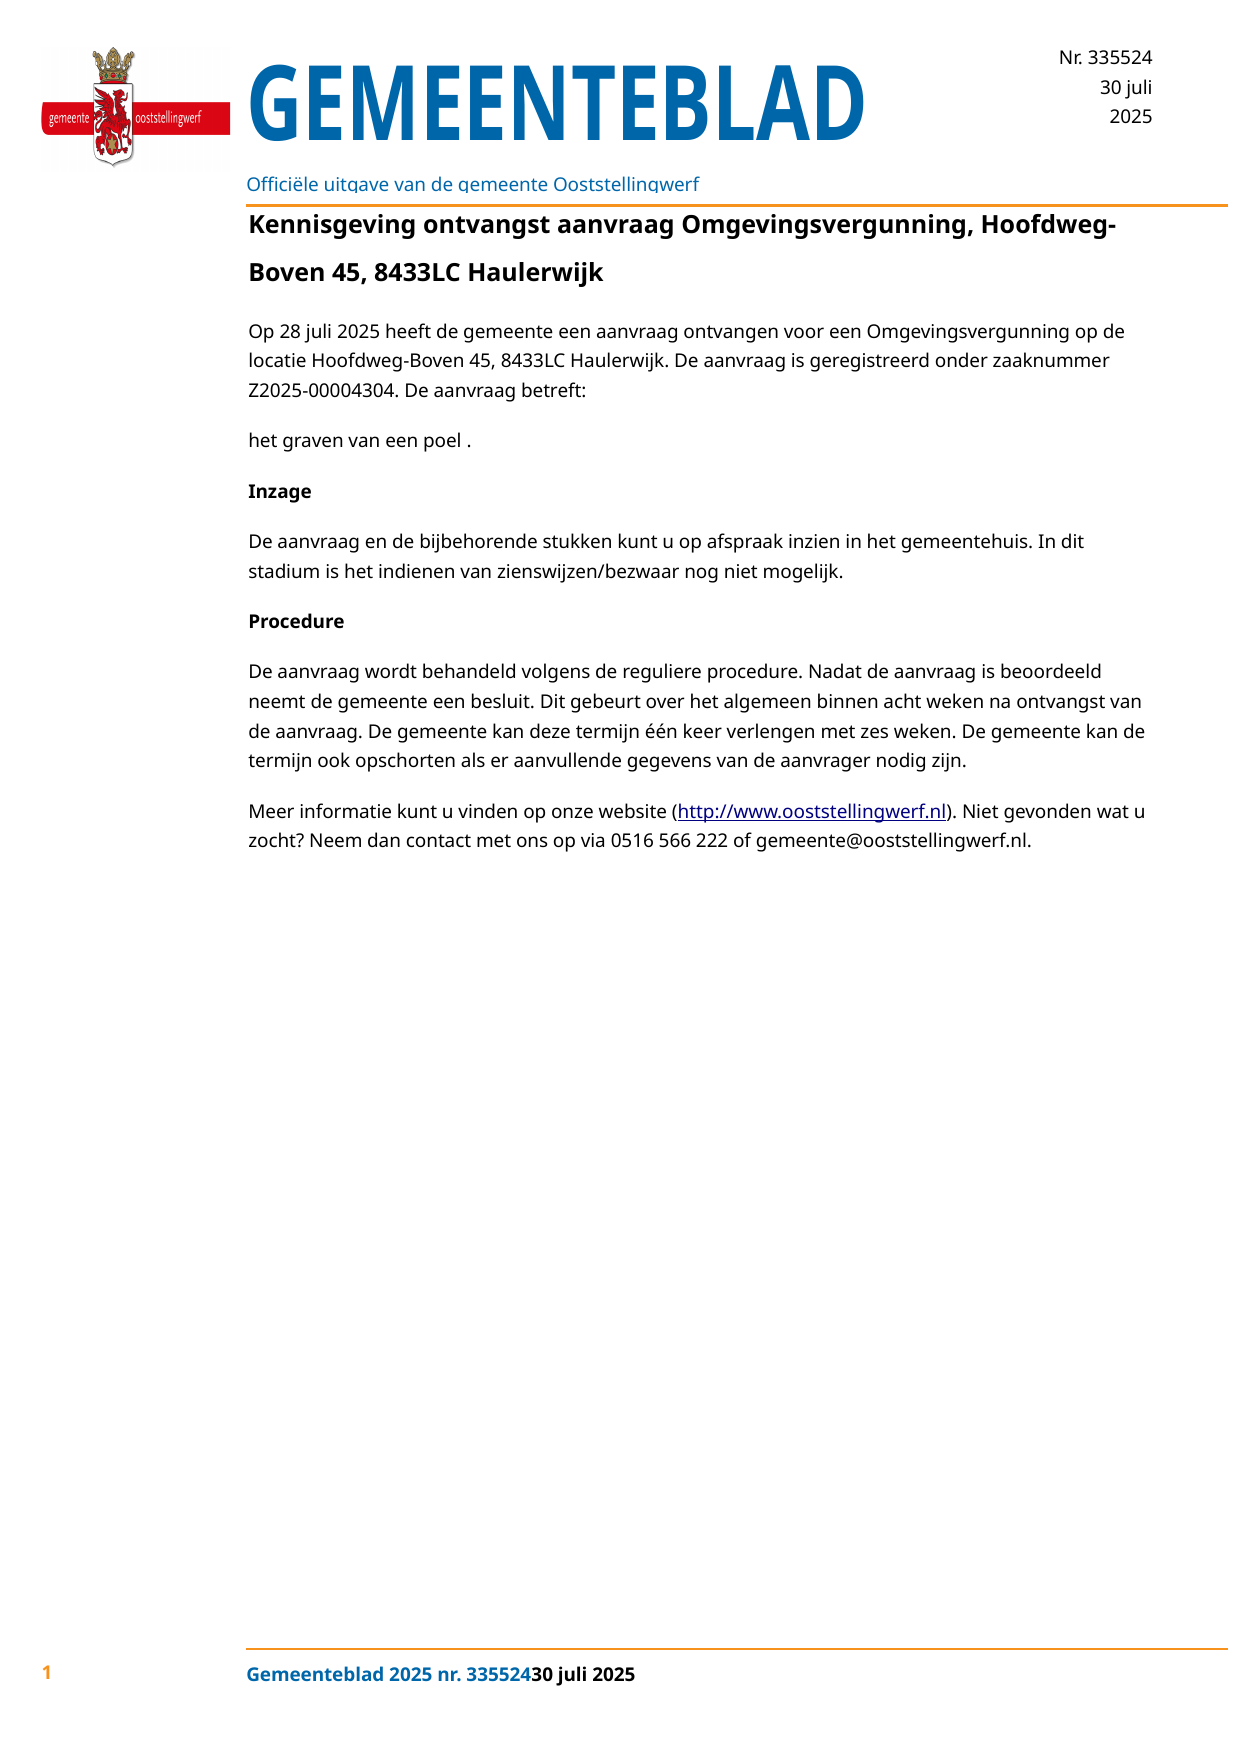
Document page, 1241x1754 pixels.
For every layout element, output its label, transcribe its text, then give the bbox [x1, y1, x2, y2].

text Meer informatie kunt u vinden op onze website (http://www.ooststellingwerf.nl). Niet gevonden wat u zocht? Neem dan contact met ons op via 0516 566 222 of gemeente@ooststellingwerf.nl. [248, 798, 1152, 853]
text Inzage [248, 478, 1152, 504]
picture [41, 47, 231, 172]
text Procedure [248, 608, 1152, 634]
text De aanvraag wordt behandeld volgens de reguliere procedure. Nadat de aanvraag is beoordeeld neemt de gemeente een besluit. Dit gebeurt over het algemeen binnen acht weken na ontvangst van de aanvraag. De gemeente kan deze termijn één keer verlengen met zes weken. De gemeente kan de termijn ook opschorten als er aanvullende gegevens van de aanvrager nodig zijn. [248, 659, 1152, 773]
text Op 28 juli 2025 heeft de gemeente een aanvraag ontvangen voor een Omgevingsvergunning op de locatie Hoofdweg-Boven 45, 8433LC Haulerwijk. De aanvraag is geregistreerd onder zaaknummer Z2025-00004304. De aanvraag betreft: [248, 318, 1152, 403]
text het graven van een poel . [248, 427, 1152, 453]
text De aanvraag en de bijbehorende stukken kunt u op afspraak inzien in het gemeentehuis. In dit stadium is het indienen van zienswijzen/bezwaar nog niet mogelijk. [248, 528, 1152, 584]
text Kennisgeving ontvangst aanvraag Omgevingsvergunning, Hoofdweg-Boven 45, 8433LC Haulerwijk [248, 207, 1152, 288]
